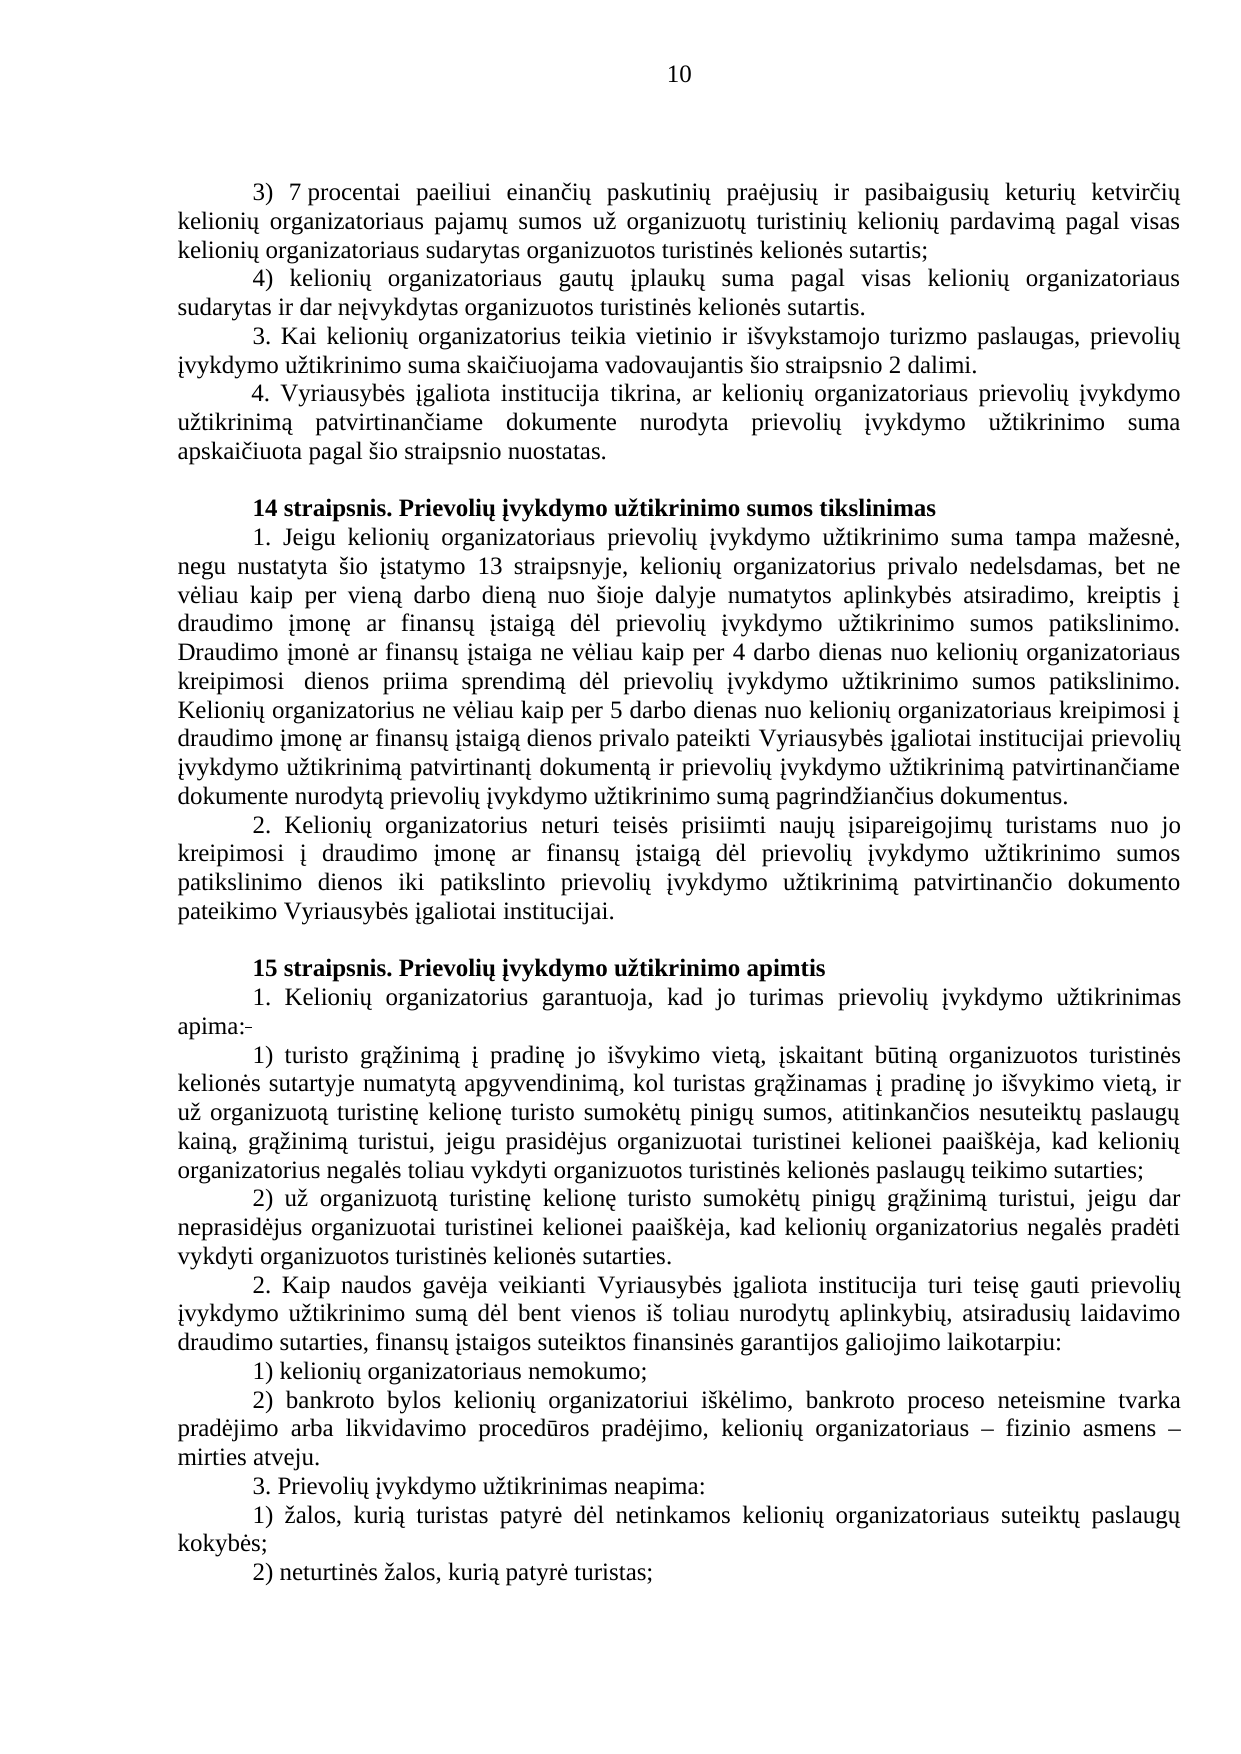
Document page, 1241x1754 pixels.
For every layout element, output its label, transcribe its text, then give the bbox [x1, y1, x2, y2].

text 3. Prievolių įvykdymo užtikrinimas neapima: [177, 1471, 1181, 1500]
text 1) kelionių organizatoriaus nemokumo; [177, 1356, 1181, 1385]
text 3. Kai kelionių organizatorius teikia vietinio ir išvykstamojo turizmo paslaugas, prievolių įvykdymo užtikrinimo suma skaičiuojama vadovaujantis šio straipsnio 2 dalimi. [177, 321, 1181, 378]
text 2) neturtinės žalos, kurią patyrė turistas; [177, 1557, 1181, 1586]
text 3) 7 procentai paeiliui einančių paskutinių praėjusių ir pasibaigusių keturių ketvirčių kelionių organizatoriaus pajamų sumos už organizuotų turistinių kelionių pardavimą pagal visas kelionių organizatoriaus sudarytas organizuotos turistinės kelionės sutartis; [177, 177, 1181, 263]
text 4. Vyriausybės įgaliota institucija tikrina, ar kelionių organizatoriaus prievolių įvykdymo užtikrinimą patvirtinančiame dokumente nurodyta prievolių įvykdymo užtikrinimo suma apskaičiuota pagal šio straipsnio nuostatas. [177, 378, 1181, 465]
text 1) žalos, kurią turistas patyrė dėl netinkamos kelionių organizatoriaus suteiktų paslaugų kokybės; [177, 1500, 1181, 1557]
text 1. Kelionių organizatorius garantuoja, kad jo turimas prievolių įvykdymo užtikrinimas apima: [177, 982, 1181, 1040]
text 2. Kelionių organizatorius neturi teisės prisiimti naujų įsipareigojimų turistams nuo jo kreipimosi į draudimo įmonę ar finansų įstaigą dėl prievolių įvykdymo užtikrinimo sumos patikslinimo dienos iki patikslinto prievolių įvykdymo užtikrinimą patvirtinančio dokumento pateikimo Vyriausybės įgaliotai institucijai. [177, 810, 1181, 925]
text 2) už organizuotą turistinę kelionę turisto sumokėtų pinigų grąžinimą turistui, jeigu dar neprasidėjus organizuotai turistinei kelionei paaiškėja, kad kelionių organizatorius negalės pradėti vykdyti organizuotos turistinės kelionės sutarties. [177, 1183, 1181, 1270]
text 14 straipsnis. Prievolių įvykdymo užtikrinimo sumos tikslinimas [177, 493, 1152, 522]
text 1) turisto grąžinimą į pradinę jo išvykimo vietą, įskaitant būtiną organizuotos turistinės kelionės sutartyje numatytą apgyvendinimą, kol turistas grąžinamas į pradinę jo išvykimo vietą, ir už organizuotą turistinę kelionę turisto sumokėtų pinigų sumos, atitinkančios nesuteiktų paslaugų kainą, grąžinimą turistui, jeigu prasidėjus organizuotai turistinei kelionei paaiškėja, kad kelionių organizatorius negalės toliau vykdyti organizuotos turistinės kelionės paslaugų teikimo sutarties; [177, 1040, 1181, 1183]
text 2) bankroto bylos kelionių organizatoriui iškėlimo, bankroto proceso neteismine tvarka pradėjimo arba likvidavimo procedūros pradėjimo, kelionių organizatoriaus – fizinio asmens – mirties atveju. [177, 1385, 1181, 1471]
text 2. Kaip naudos gavėja veikianti Vyriausybės įgaliota institucija turi teisę gauti prievolių įvykdymo užtikrinimo sumą dėl bent vienos iš toliau nurodytų aplinkybių, atsiradusių laidavimo draudimo sutarties, finansų įstaigos suteiktos finansinės garantijos galiojimo laikotarpiu: [177, 1270, 1181, 1356]
text 15 straipsnis. Prievolių įvykdymo užtikrinimo apimtis [177, 953, 1181, 982]
text 4) kelionių organizatoriaus gautų įplaukų suma pagal visas kelionių organizatoriaus sudarytas ir dar neįvykdytas organizuotos turistinės kelionės sutartis. [177, 263, 1181, 321]
text 1. Jeigu kelionių organizatoriaus prievolių įvykdymo užtikrinimo suma tampa mažesnė, negu nustatyta šio įstatymo 13 straipsnyje, kelionių organizatorius privalo nedelsdamas, bet ne vėliau kaip per vieną darbo dieną nuo šioje dalyje numatytos aplinkybės atsiradimo, kreiptis į draudimo įmonę ar finansų įstaigą dėl prievolių įvykdymo užtikrinimo sumos patikslinimo. Draudimo įmonė ar finansų įstaiga ne vėliau kaip per 4 darbo dienas nuo kelionių organizatoriaus kreipimosi dienos priima sprendimą dėl prievolių įvykdymo užtikrinimo sumos patikslinimo. Kelionių organizatorius ne vėliau kaip per 5 darbo dienas nuo kelionių organizatoriaus kreipimosi į draudimo įmonę ar finansų įstaigą dienos privalo pateikti Vyriausybės įgaliotai institucijai prievolių įvykdymo užtikrinimą patvirtinantį dokumentą ir prievolių įvykdymo užtikrinimą patvirtinančiame dokumente nurodytą prievolių įvykdymo užtikrinimo sumą pagrindžiančius dokumentus. [177, 522, 1181, 810]
